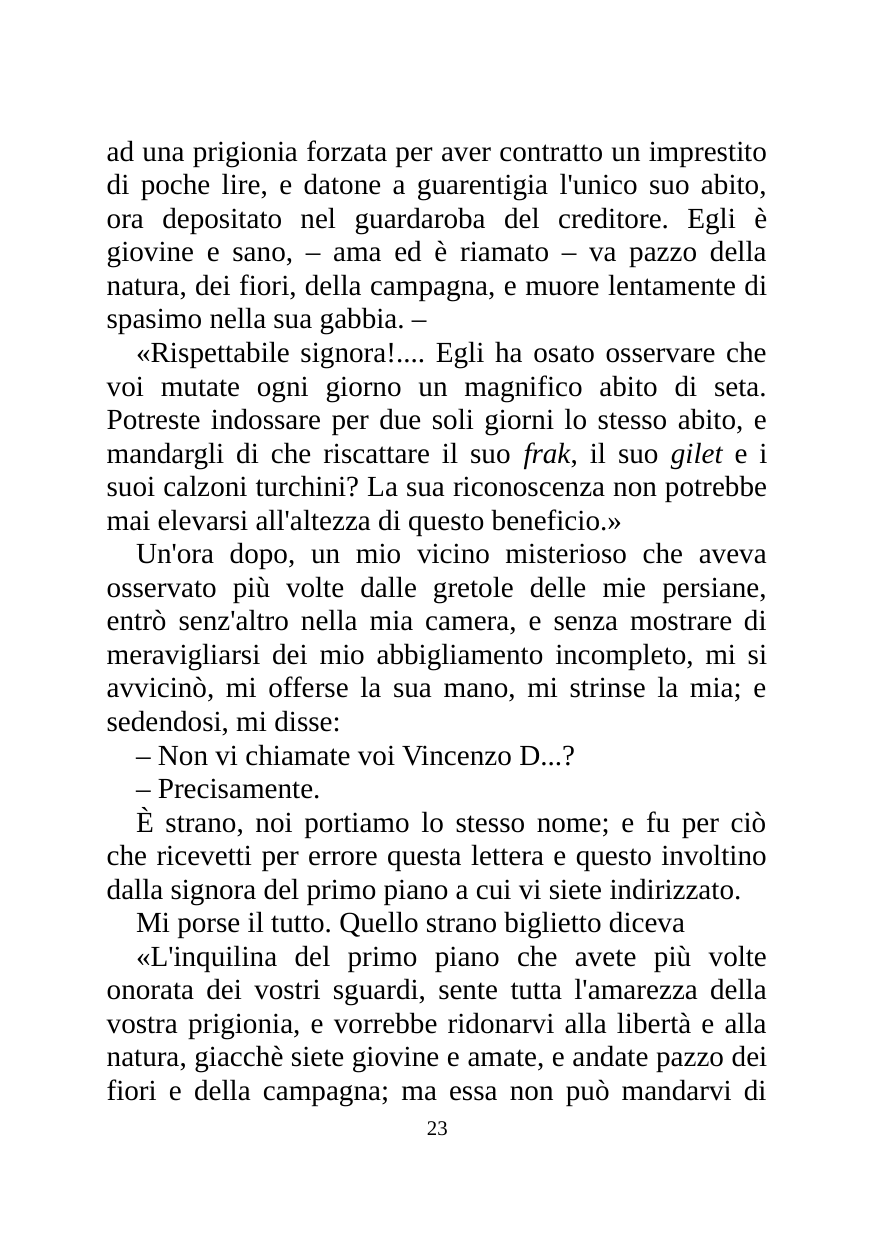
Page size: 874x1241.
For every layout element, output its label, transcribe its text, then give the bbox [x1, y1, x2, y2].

text – Precisamente. [106, 771, 768, 805]
text ad una prigionia forzata per aver contratto un imprestito di poche lire, e datone a guarentigia l'unico suo abito, ora depositato nel guardaroba del creditore. Egli è giovine e sano, – ama ed è riamato – va pazzo della natura, dei fiori, della campagna, e muore lentamente di spasimo nella sua gabbia. – [106, 134, 768, 335]
text «L'inquilina del primo piano che avete più volte onorata dei vostri sguardi, sente tutta l'amarezza della vostra prigionia, e vorrebbe ridonarvi alla libertà e alla natura, giacchè siete giovine e amate, e andate pazzo dei fiori e della campagna; ma essa non può mandarvi di [106, 939, 768, 1107]
text Un'ora dopo, un mio vicino misterioso che aveva osservato più volte dalle gretole delle mie persiane, entrò senz'altro nella mia camera, e senza mostrare di meravigliarsi dei mio abbigliamento incompleto, mi si avvicinò, mi offerse la sua mano, mi strinse la mia; e sedendosi, mi disse: [106, 536, 768, 738]
text «Rispettabile signora!.... Egli ha osato osservare che voi mutate ogni giorno un magnifico abito di seta. Potreste indossare per due soli giorni lo stesso abito, e mandargli di che riscattare il suo frak, il suo gilet e i suoi calzoni turchini? La sua riconoscenza non potrebbe mai elevarsi all'altezza di questo beneficio.» [106, 335, 768, 536]
text Mi porse il tutto. Quello strano biglietto diceva [106, 905, 768, 939]
text – Non vi chiamate voi Vincenzo D...? [106, 738, 768, 771]
text È strano, noi portiamo lo stesso nome; e fu per ciò che ricevetti per errore questa lettera e questo involtino dalla signora del primo piano a cui vi siete indirizzato. [106, 805, 768, 905]
